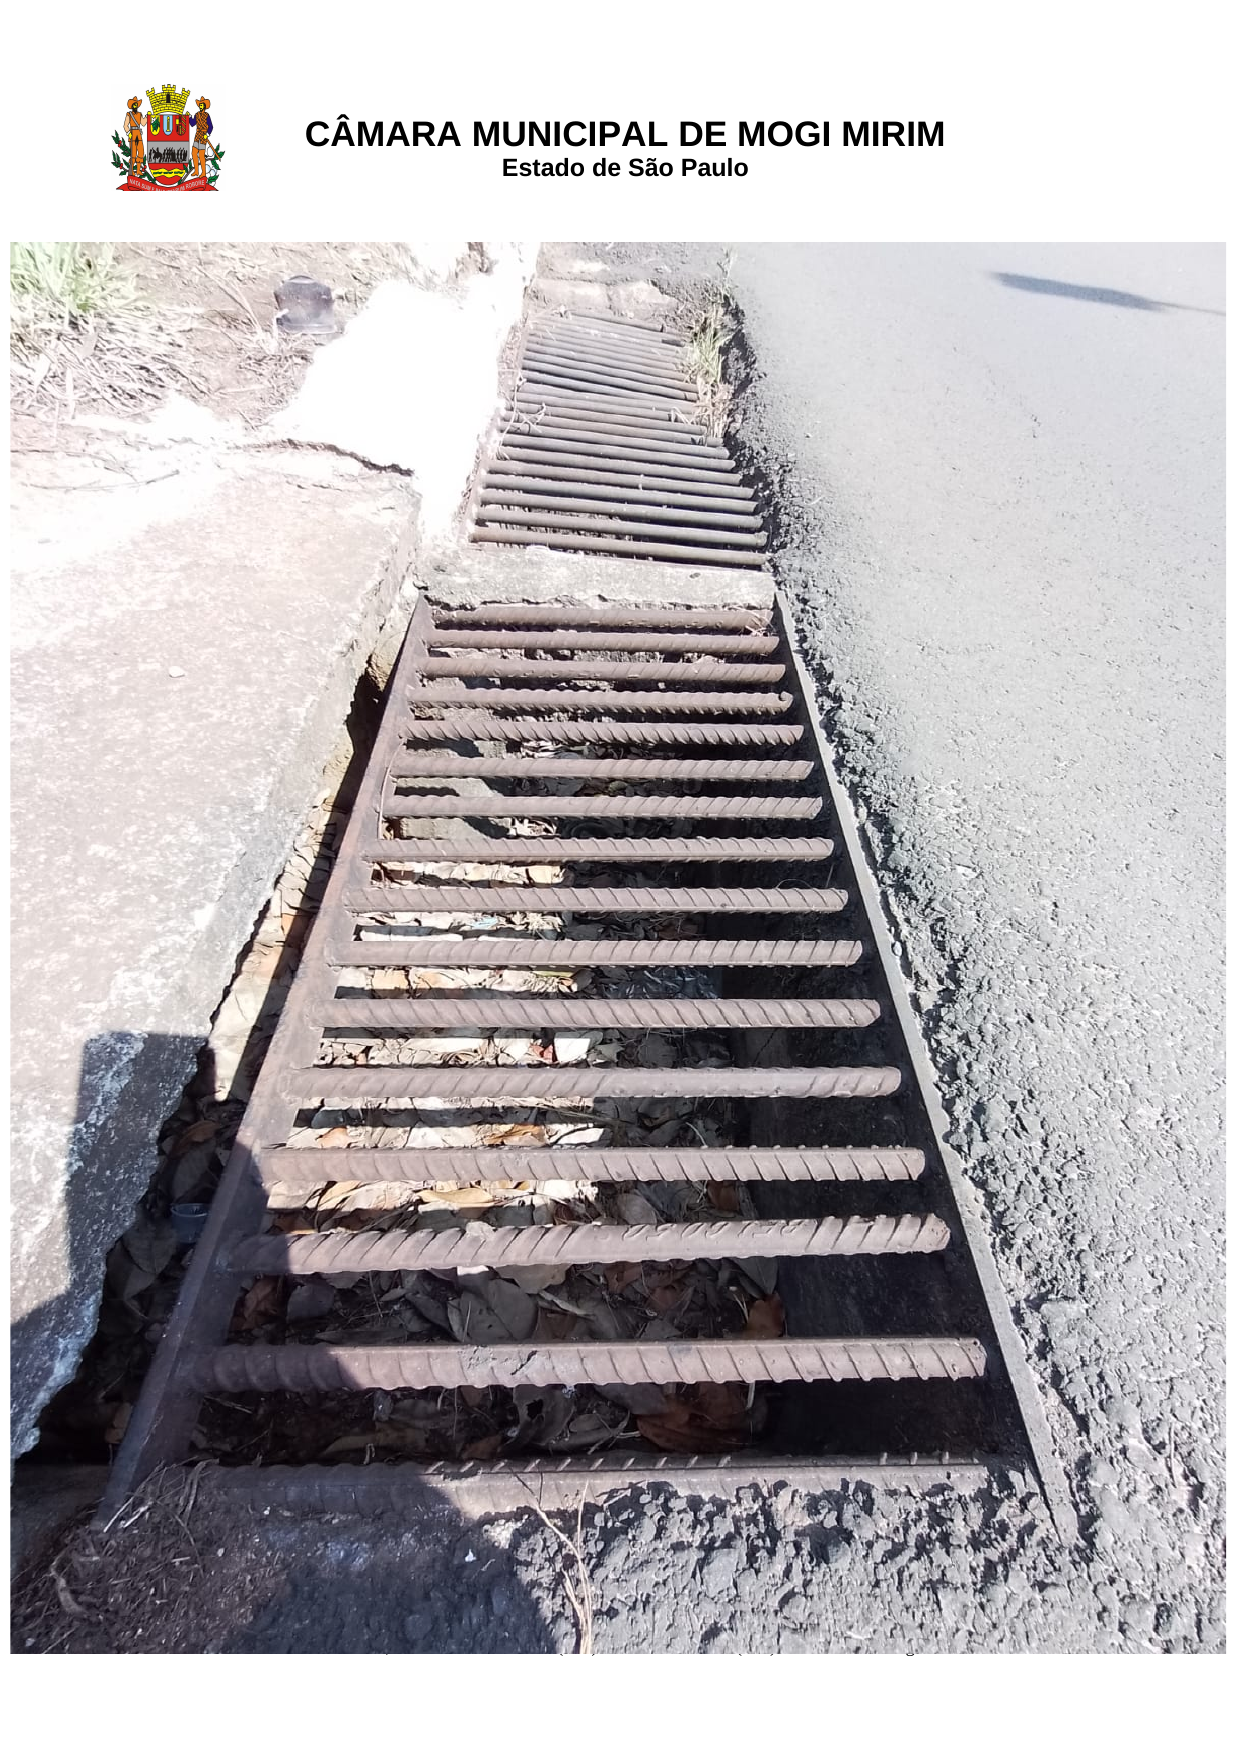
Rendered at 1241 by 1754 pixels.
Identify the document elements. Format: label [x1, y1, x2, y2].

picture [110, 84, 226, 191]
picture [10, 242, 1227, 1654]
